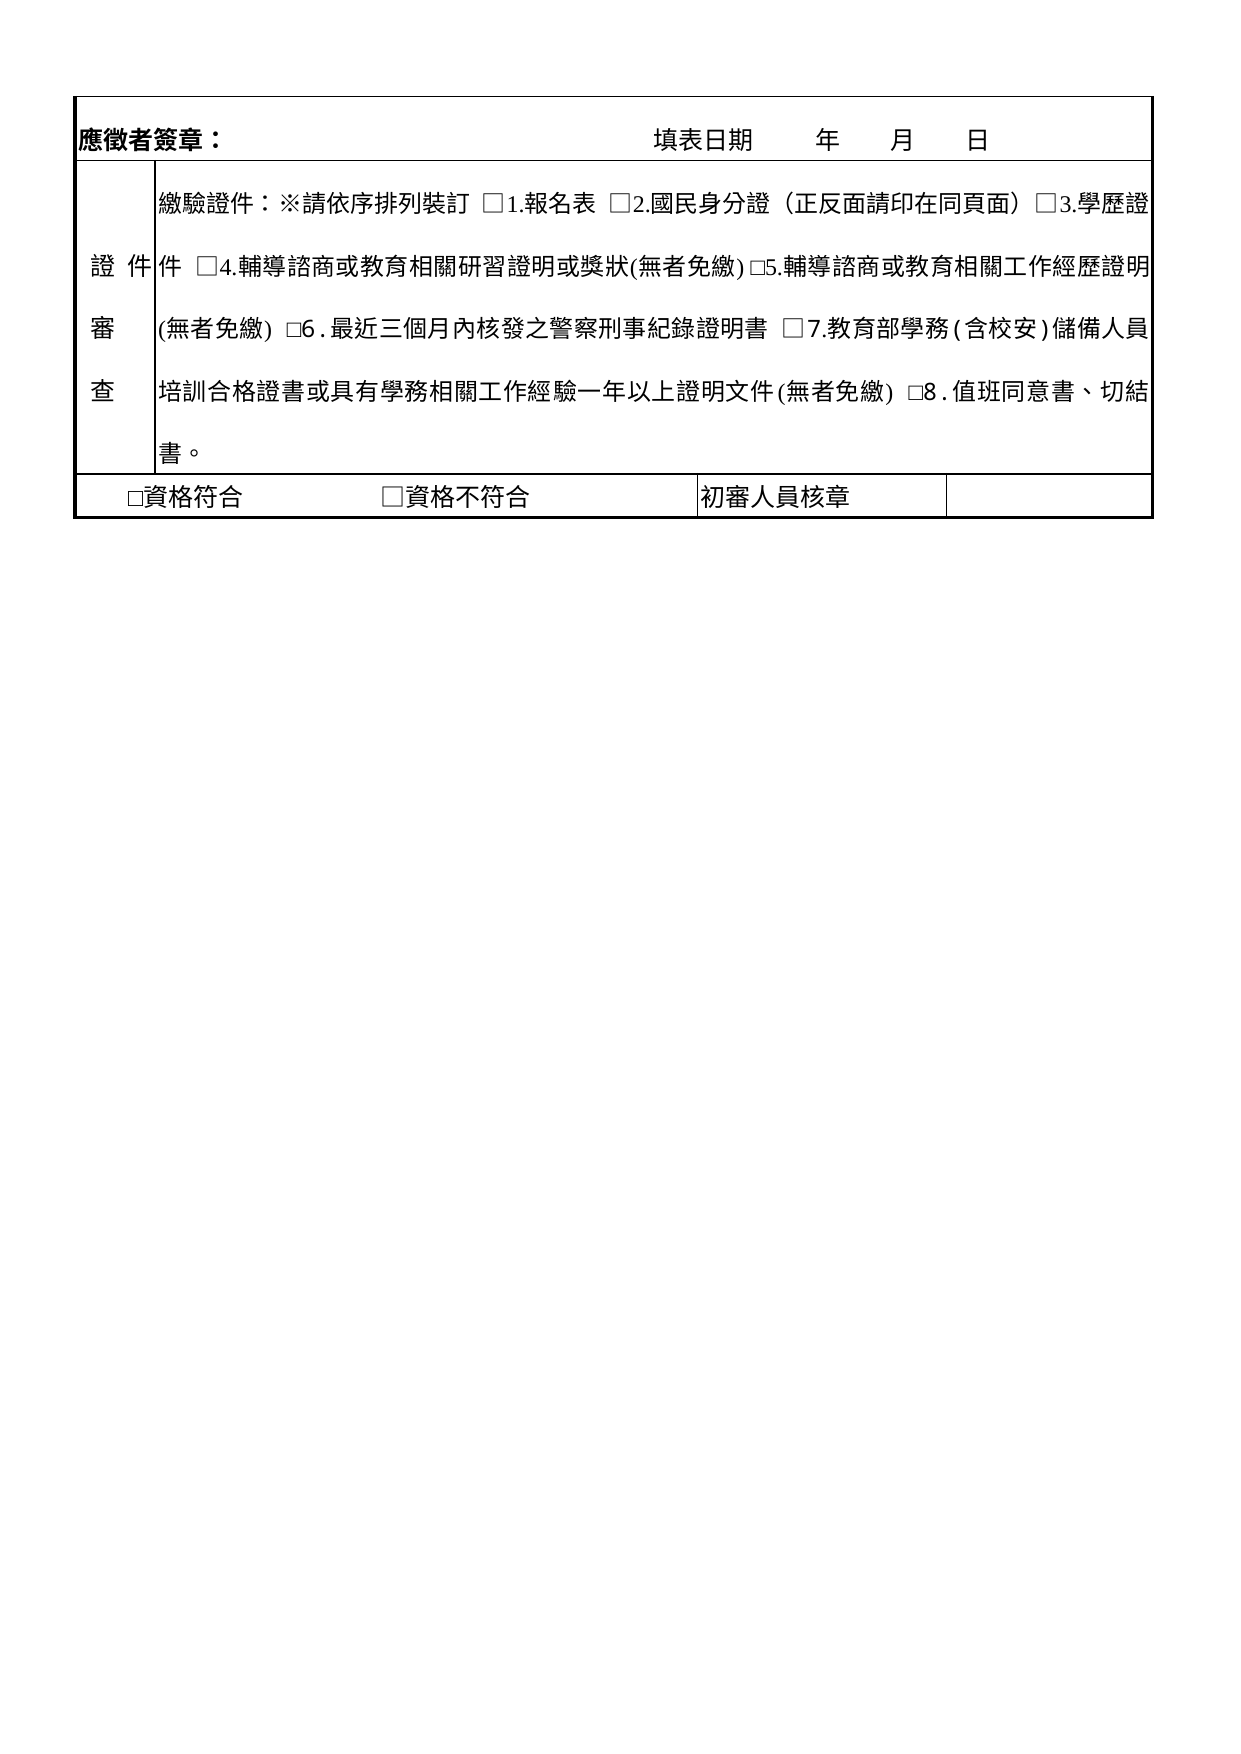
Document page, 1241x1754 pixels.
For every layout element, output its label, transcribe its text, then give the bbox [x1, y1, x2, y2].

table_cell [947, 475, 1151, 516]
table_cell 初審人員核章 [698, 475, 946, 516]
table_cell 繳驗證件：※請依序排列裝訂 □1.報名表 □2.國民身分證（正反面請印在同頁面）□3.學歷證件 □4.輔導諮商或教育相關研習證明或獎狀(無者免繳) □5.輔導諮商或教育相關工作經歷證明(無者免繳) □6.最近三個月內核發之警察刑事紀錄證明書 □7.教育部學務(含校安)儲備人員培訓合格證書或具有學務相關工作經驗一年以上證明文件(無者免繳) □8.值班同意書、切結書。 [156, 161, 1151, 473]
table_cell 應徵者簽章： 填表日期 年 月 日 [77, 97, 1151, 160]
table_cell 證件 審 查 [77, 161, 154, 473]
table_cell □資格符合 □資格不符合 [77, 475, 697, 516]
